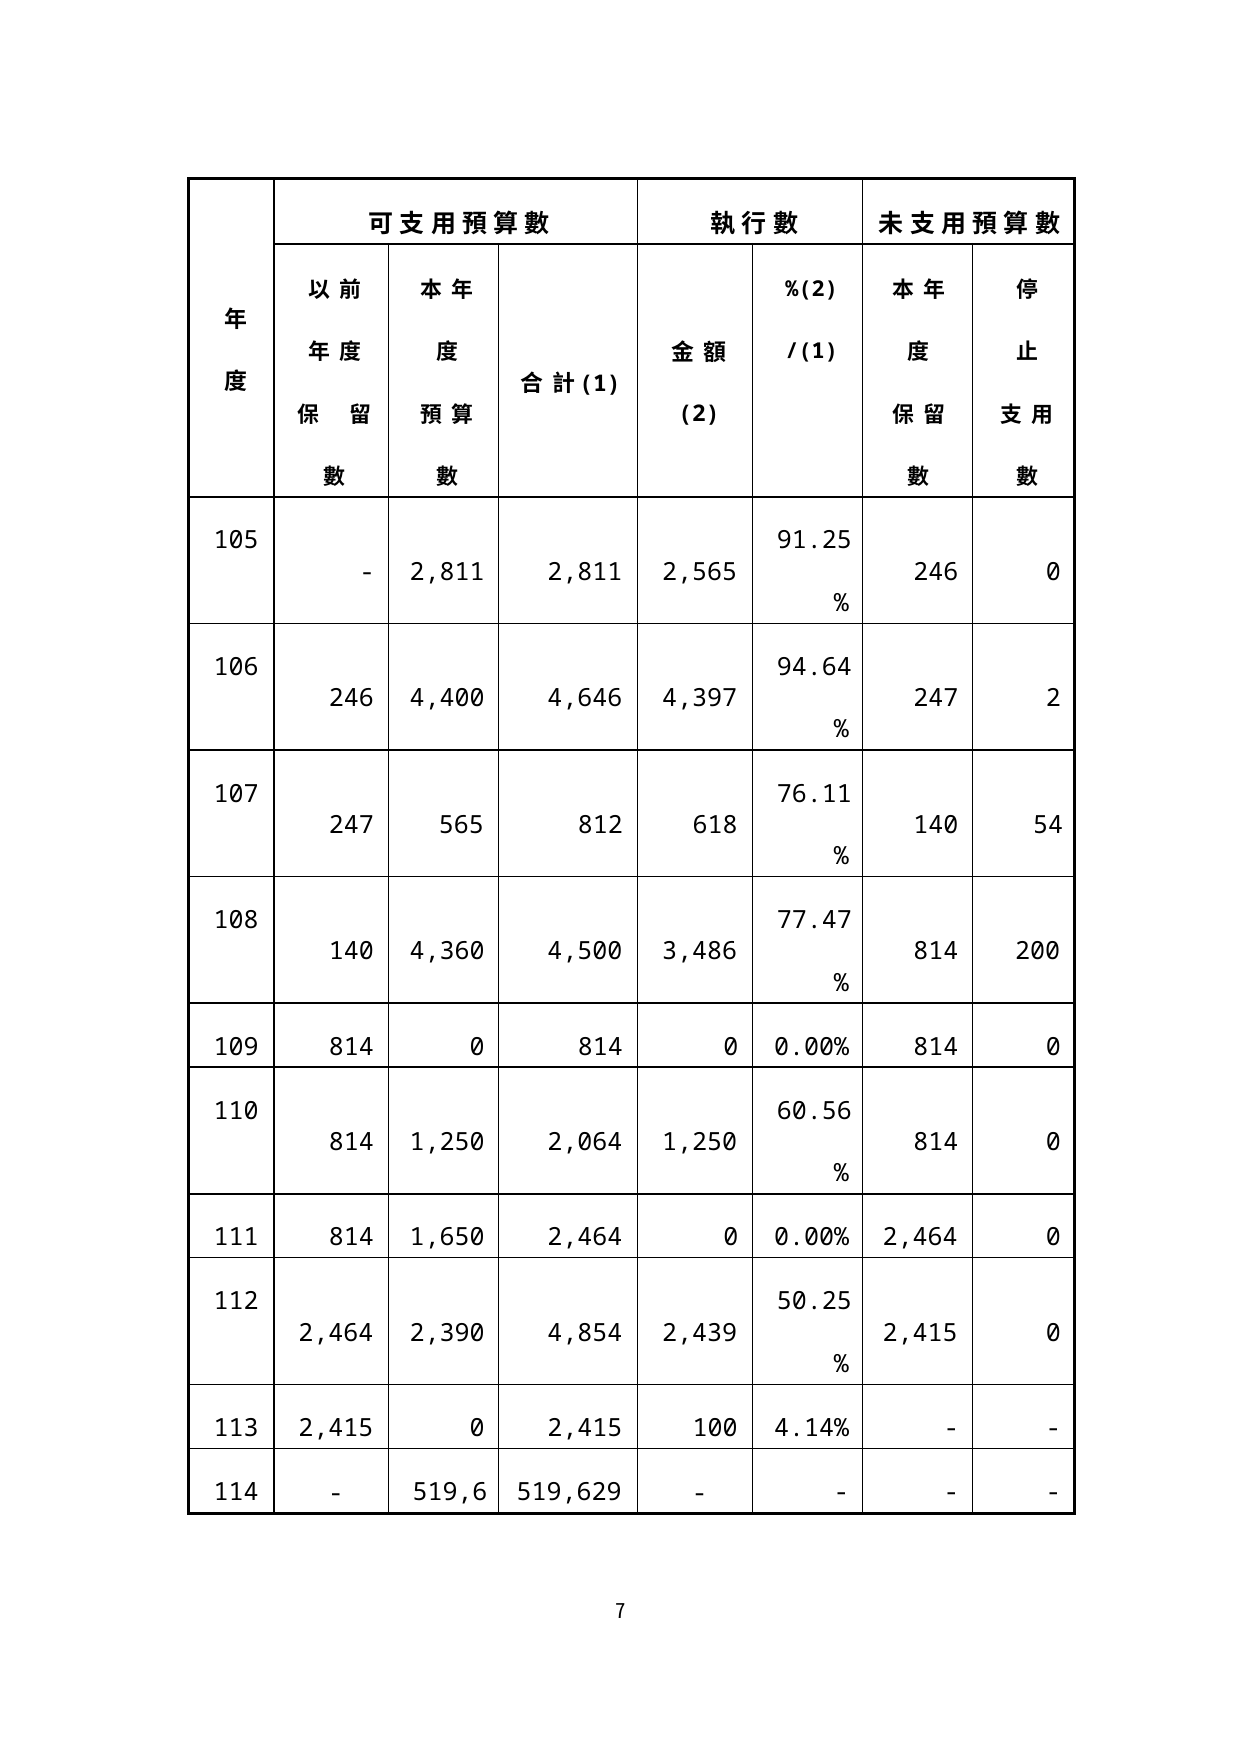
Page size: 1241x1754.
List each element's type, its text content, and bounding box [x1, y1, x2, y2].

table_cell 77.47% [753, 877, 862, 1002]
table_cell 2 [973, 624, 1073, 749]
table_cell 76.11% [753, 751, 862, 876]
table_cell 2,464 [275, 1258, 388, 1383]
table_header 年度 [190, 180, 273, 496]
table_cell 105 [190, 498, 273, 622]
table_cell 2,415 [275, 1385, 388, 1447]
table_cell 814 [275, 1004, 388, 1066]
table_cell 4,500 [499, 877, 637, 1002]
table_cell 1,250 [638, 1068, 752, 1193]
table_cell 0.00% [753, 1195, 862, 1257]
table_cell 246 [863, 498, 972, 622]
table_cell 4,854 [499, 1258, 637, 1383]
table_cell 0 [973, 1068, 1073, 1193]
table_cell 519,6 [389, 1449, 498, 1512]
table_cell 0 [973, 1004, 1073, 1066]
table_header 未支用預算數 [863, 180, 1073, 243]
table_cell 0.00% [753, 1004, 862, 1066]
table_cell 814 [863, 1004, 972, 1066]
table_cell 0 [389, 1004, 498, 1066]
table_cell 4,400 [389, 624, 498, 749]
table_cell 247 [863, 624, 972, 749]
table_cell - [753, 1449, 862, 1512]
table_cell 108 [190, 877, 273, 1002]
table_cell 1,650 [389, 1195, 498, 1257]
table_cell 0 [638, 1004, 752, 1066]
table_cell 2,464 [863, 1195, 972, 1257]
table_cell %(2) /(1) [753, 245, 862, 496]
table_cell 246 [275, 624, 388, 749]
table_cell 4,646 [499, 624, 637, 749]
table_cell 停 止 支用數 [973, 245, 1073, 496]
table_cell 1,250 [389, 1068, 498, 1193]
table_cell 112 [190, 1258, 273, 1383]
table_cell 111 [190, 1195, 273, 1257]
table_cell - [973, 1385, 1073, 1447]
table_cell 50.25% [753, 1258, 862, 1383]
table_cell 金額(2) [638, 245, 752, 496]
table_cell 91.25% [753, 498, 862, 622]
table_cell 565 [389, 751, 498, 876]
table_cell 0 [973, 498, 1073, 622]
table_cell 2,811 [499, 498, 637, 622]
table_cell 3,486 [638, 877, 752, 1002]
table_header 可支用預算數 [275, 180, 637, 243]
table_cell 2,464 [499, 1195, 637, 1257]
table_cell 107 [190, 751, 273, 876]
table_cell 814 [275, 1068, 388, 1193]
table_cell 812 [499, 751, 637, 876]
table_cell - [275, 498, 388, 622]
table_cell 106 [190, 624, 273, 749]
table_cell 519,629 [499, 1449, 637, 1512]
table_cell 114 [190, 1449, 273, 1512]
table_cell - [863, 1449, 972, 1512]
table_cell - [638, 1449, 752, 1512]
table_cell - [973, 1449, 1073, 1512]
table_header 執行數 [638, 180, 862, 243]
table_cell 2,415 [863, 1258, 972, 1383]
table_cell 140 [275, 877, 388, 1002]
table_cell 合計(1) [499, 245, 637, 496]
table_cell 814 [275, 1195, 388, 1257]
table_cell 0 [973, 1258, 1073, 1383]
table_cell 140 [863, 751, 972, 876]
table_cell 100 [638, 1385, 752, 1447]
table_cell 2,415 [499, 1385, 637, 1447]
table_cell 814 [499, 1004, 637, 1066]
table_cell 0 [638, 1195, 752, 1257]
table_cell 54 [973, 751, 1073, 876]
table_cell 0 [973, 1195, 1073, 1257]
table_cell 247 [275, 751, 388, 876]
table_cell 60.56% [753, 1068, 862, 1193]
table_cell 2,565 [638, 498, 752, 622]
table_cell 113 [190, 1385, 273, 1447]
table_cell 2,390 [389, 1258, 498, 1383]
table_cell 94.64% [753, 624, 862, 749]
table_cell 814 [863, 1068, 972, 1193]
table_cell 本年度 保留數 [863, 245, 972, 496]
table_cell 本年度 預算數 [389, 245, 498, 496]
table_cell 4,360 [389, 877, 498, 1002]
table_cell 110 [190, 1068, 273, 1193]
table_cell 2,439 [638, 1258, 752, 1383]
table_cell - [275, 1449, 388, 1512]
table_cell 2,064 [499, 1068, 637, 1193]
table_cell 200 [973, 877, 1073, 1002]
table_cell - [863, 1385, 972, 1447]
table_cell 814 [863, 877, 972, 1002]
table_cell 4,397 [638, 624, 752, 749]
table_cell 0 [389, 1385, 498, 1447]
table_cell 4.14% [753, 1385, 862, 1447]
table_cell 2,811 [389, 498, 498, 622]
table_cell 以前年度 保 留 數 [275, 245, 388, 496]
table_cell 618 [638, 751, 752, 876]
table_cell 109 [190, 1004, 273, 1066]
